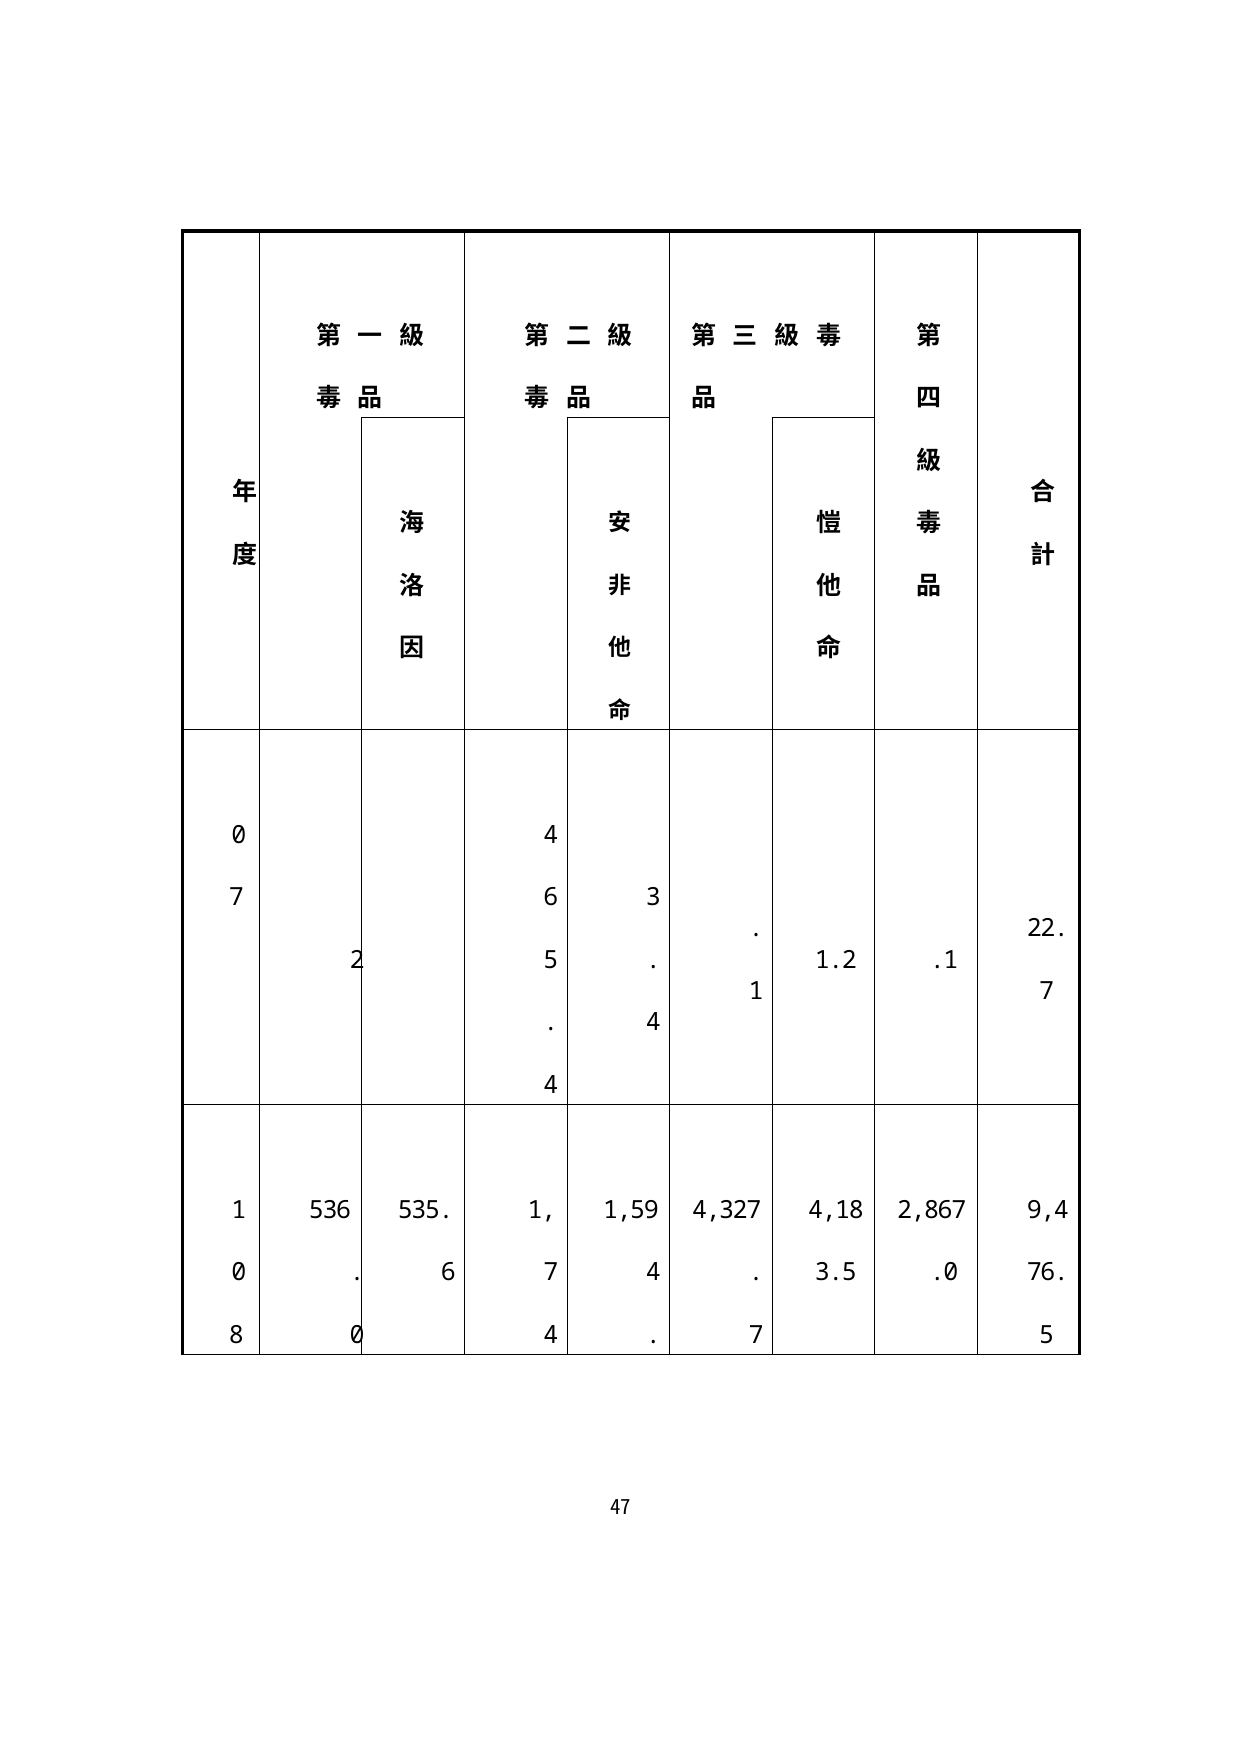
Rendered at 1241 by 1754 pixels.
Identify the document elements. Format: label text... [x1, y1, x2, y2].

table_cell 1.2 [773, 730, 874, 1104]
table_cell 1,74 [465, 1105, 567, 1354]
table_cell 安非他命 [568, 418, 669, 729]
table_cell 07 [184, 730, 259, 1104]
table_header 合計 [978, 233, 1078, 729]
table_cell [260, 417, 361, 729]
table_header 第一級毒品 [260, 233, 464, 417]
table_cell 1,594. [568, 1105, 669, 1354]
table_header 第四級毒品 [875, 233, 977, 729]
table_cell 9,476.5 [978, 1105, 1078, 1354]
table_cell 108 [184, 1105, 259, 1354]
table_cell .1 [670, 730, 772, 1104]
table_cell [362, 730, 464, 1104]
table_header 第二級毒品 [465, 233, 669, 417]
table_cell [465, 417, 567, 729]
table_cell 4,327.7 [670, 1105, 772, 1354]
table_cell 22.7 [978, 730, 1078, 1104]
table_cell 海洛因 [362, 418, 464, 729]
table_cell 4,183.5 [773, 1105, 874, 1354]
table_cell 36.2 [260, 730, 361, 1104]
table_cell 愷他命 [773, 418, 874, 729]
table_header 年度 [184, 233, 259, 729]
table_cell [670, 417, 772, 729]
table_cell 535.6 [362, 1105, 464, 1354]
table_cell 2,867.0 [875, 1105, 977, 1354]
table_cell .1 [875, 730, 977, 1104]
table_cell 536.0 [260, 1105, 361, 1354]
table_header 第三級毒品 [670, 233, 874, 417]
table_cell 465.4 [465, 730, 567, 1104]
table_cell 3.4 [568, 730, 669, 1104]
